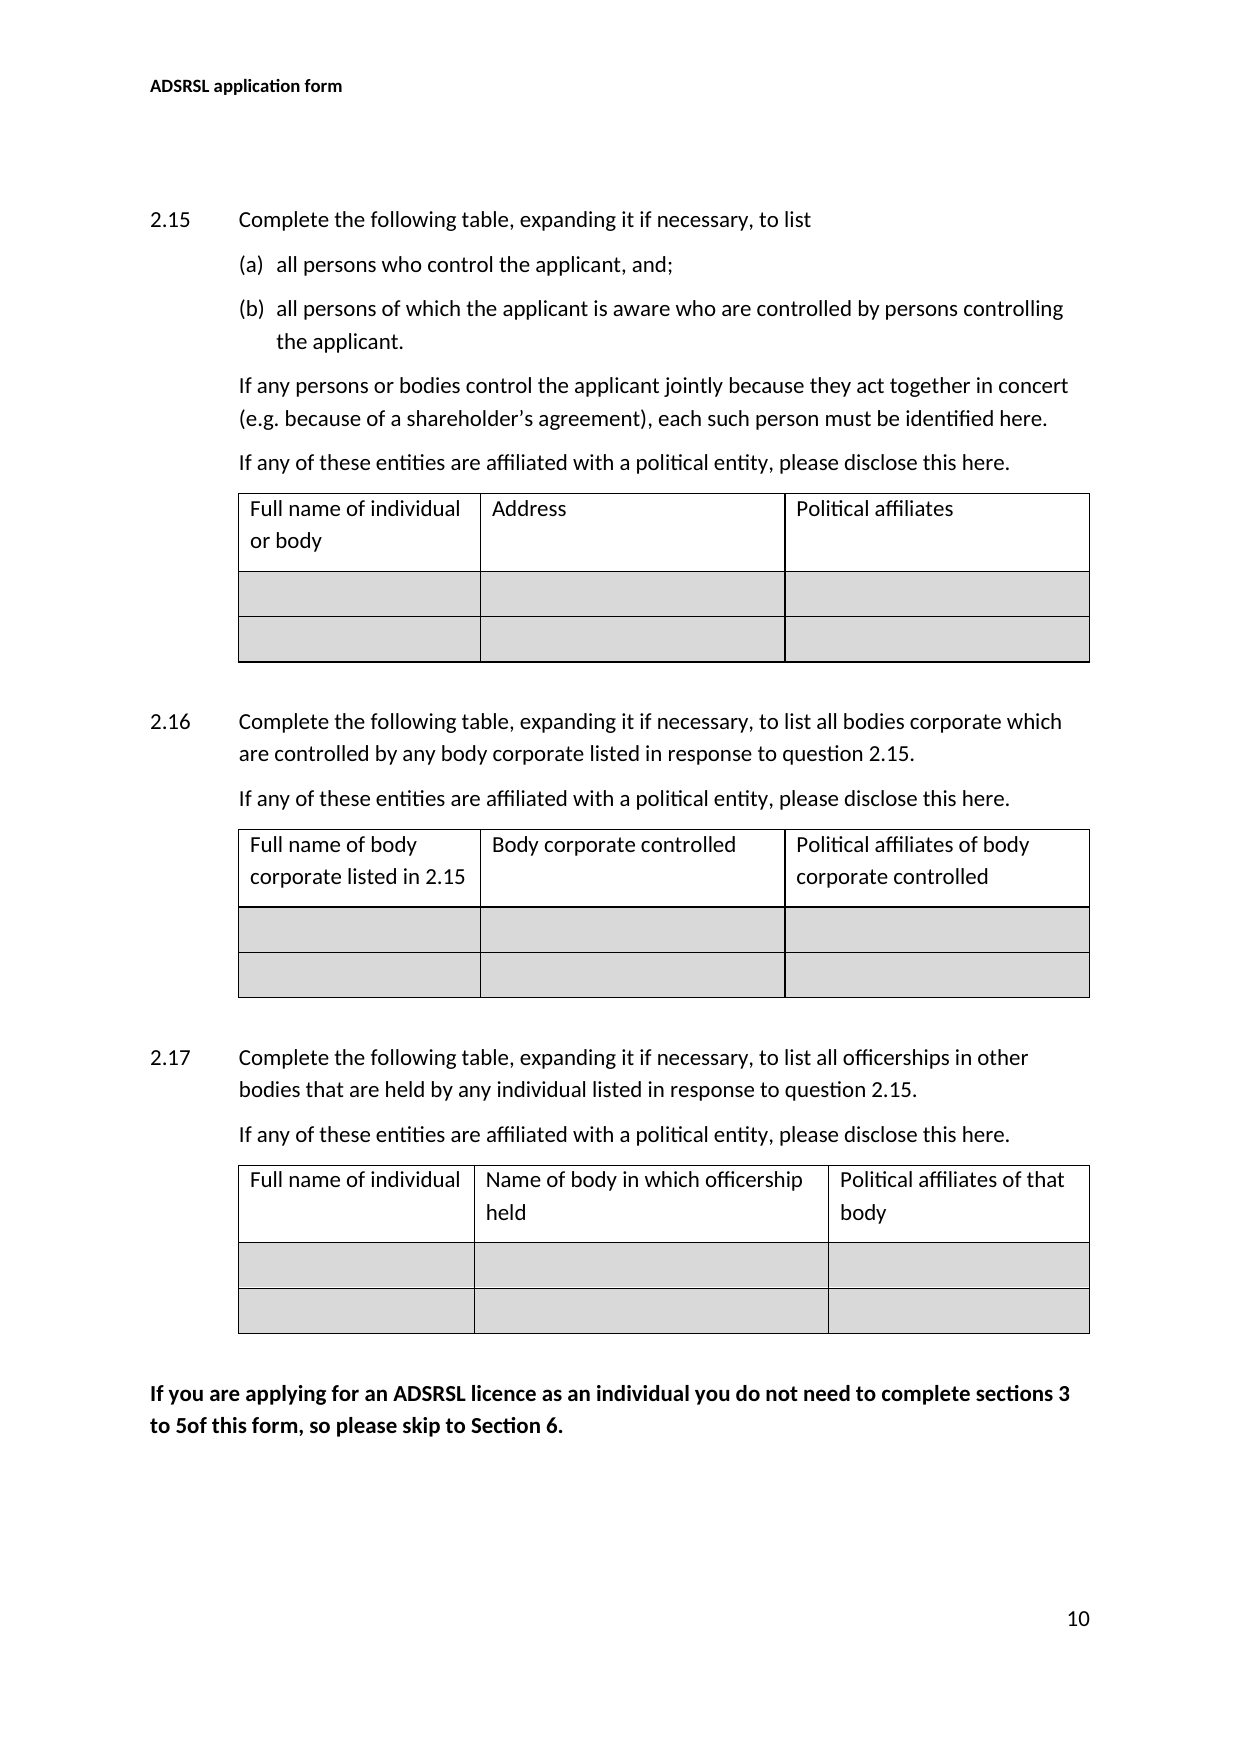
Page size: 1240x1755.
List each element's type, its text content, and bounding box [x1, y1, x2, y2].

table_cell [786, 953, 1089, 997]
text If any of these entities are affiliated with a political entity, please disclose this here. [239, 1120, 1089, 1148]
list Complete the following table, expanding it if necessary, to list all bodies corporate which are controlled by any body corporate listed in response to question 2.15. [150, 707, 1089, 767]
text If any of these entities are affiliated with a political entity, please disclose this here. [239, 784, 1089, 812]
table_cell [239, 1289, 474, 1333]
table_cell [481, 617, 784, 661]
table_cell [786, 572, 1089, 616]
table_cell [239, 953, 480, 997]
table_cell [481, 908, 784, 952]
table_header Full name of individual [239, 1166, 474, 1242]
table_cell [239, 617, 480, 661]
table_header Name of body in which officership held [475, 1166, 828, 1242]
table_header Full name of individual or body [239, 494, 480, 571]
table_cell [475, 1289, 828, 1333]
table_header Body corporate controlled [481, 830, 784, 906]
table_cell [786, 908, 1089, 952]
table_cell [481, 572, 784, 616]
text If you are applying for an ADSRSL licence as an individual you do not need to complete sections 3 to 5of this form, so please skip to Section 6. [150, 1379, 1089, 1439]
list Complete the following table, expanding it if necessary, to list [150, 205, 1089, 233]
table_cell [239, 908, 480, 952]
table_cell [475, 1243, 828, 1287]
text If any persons or bodies control the applicant jointly because they act together in concert (e.g. because of a shareholder’s agreement), each such person must be identified here. [239, 371, 1089, 432]
table_cell [829, 1243, 1089, 1287]
list all persons of which the applicant is aware who are controlled by persons controlling the applicant. [239, 294, 1089, 355]
table_header Address [481, 494, 784, 571]
list all persons who control the applicant, and; [239, 250, 1089, 278]
table_header Full name of body corporate listed in 2.15 [239, 830, 480, 906]
table_cell [239, 572, 480, 616]
table_cell [239, 1243, 474, 1287]
table_cell [786, 617, 1089, 661]
table_cell [481, 953, 784, 997]
table_header Political affiliates [786, 494, 1089, 571]
table_header Political affiliates of body corporate controlled [786, 830, 1089, 906]
list Complete the following table, expanding it if necessary, to list all officerships in other bodies that are held by any individual listed in response to question 2.15. [150, 1043, 1089, 1103]
table_cell [829, 1289, 1089, 1333]
table_header Political affiliates of that body [829, 1166, 1089, 1242]
text If any of these entities are affiliated with a political entity, please disclose this here. [239, 448, 1089, 476]
